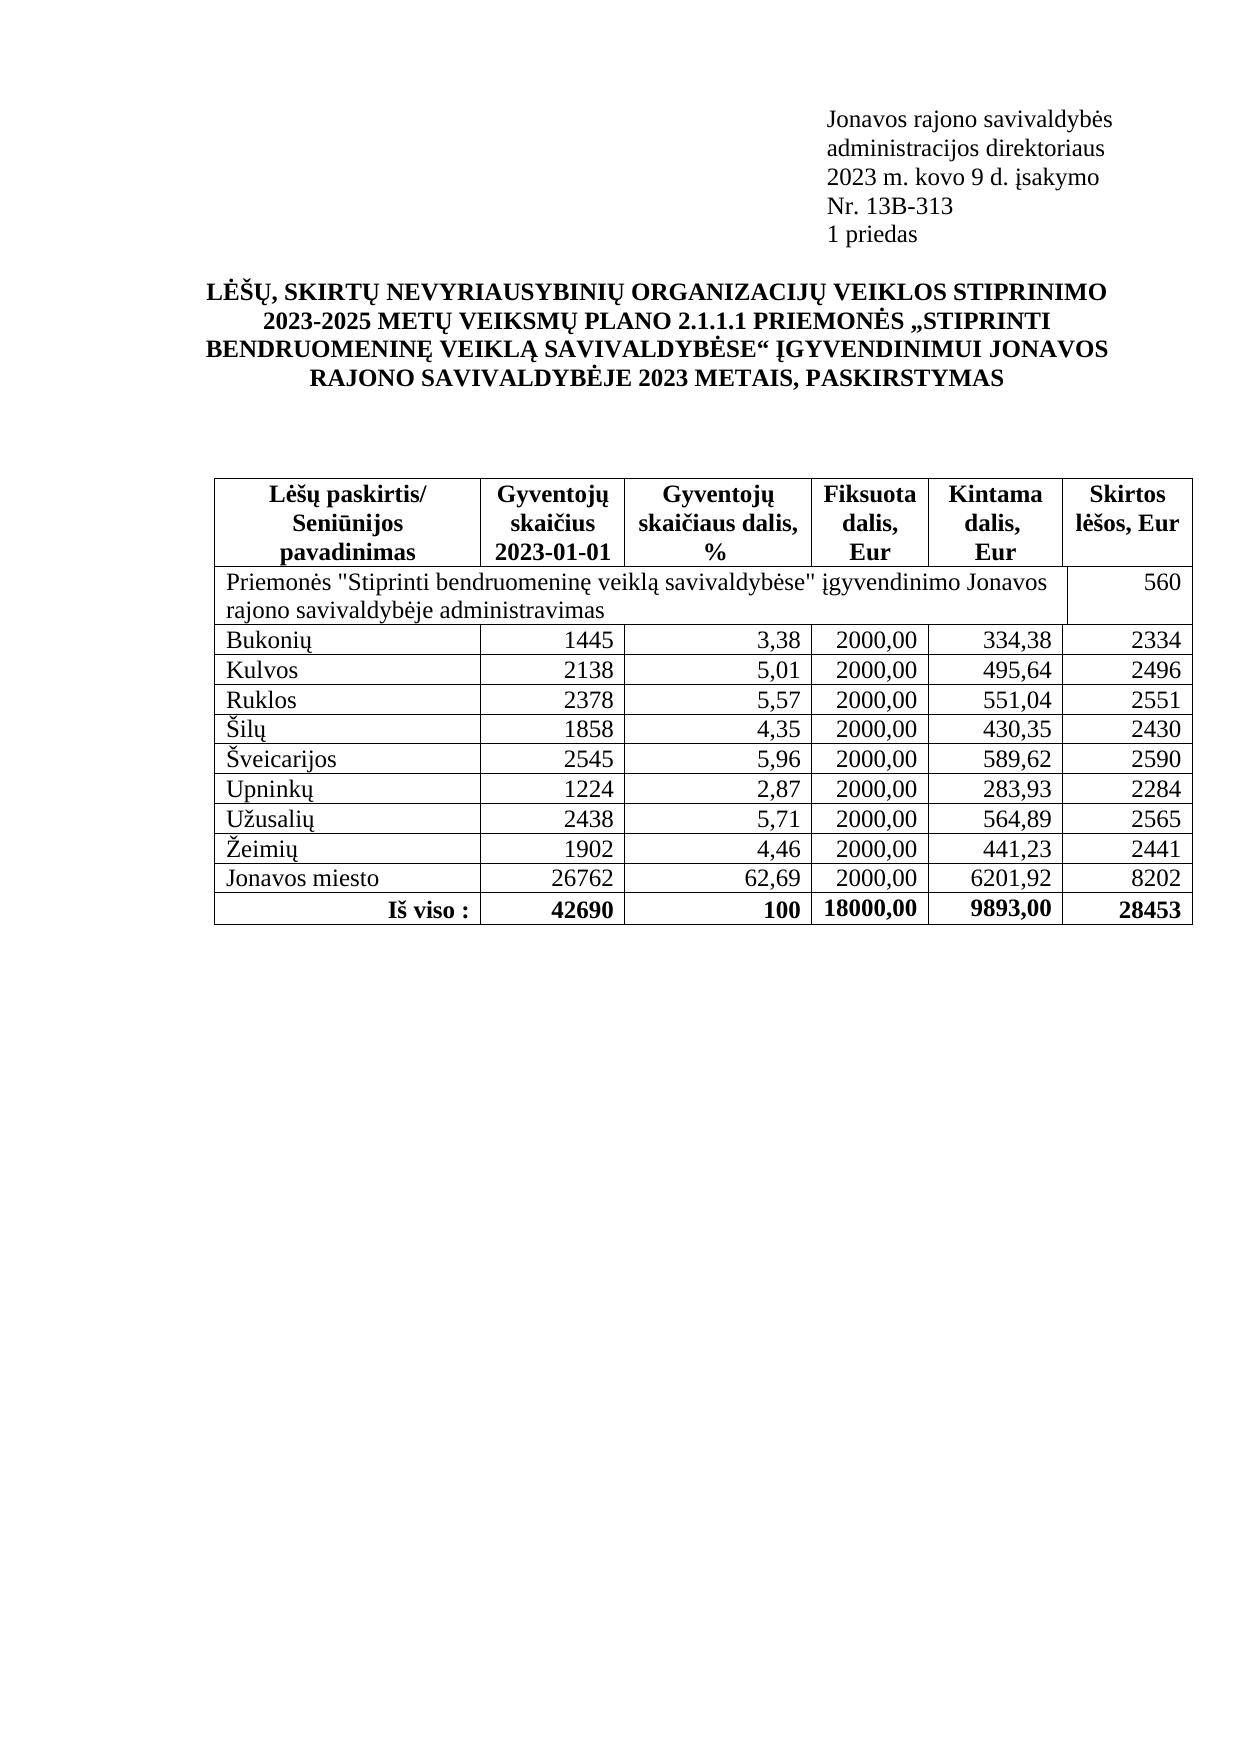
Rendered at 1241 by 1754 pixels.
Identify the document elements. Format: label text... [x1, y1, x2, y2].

table_cell 430,35 [929, 715, 1062, 743]
text Nr. 13B-313 [177, 191, 1182, 219]
table_cell 2000,00 [812, 804, 928, 833]
table_cell 564,89 [929, 804, 1062, 833]
table_cell 495,64 [929, 655, 1062, 684]
table_cell 2000,00 [812, 744, 928, 773]
table_cell 18000,00 [812, 893, 928, 923]
table_cell 2000,00 [812, 625, 928, 654]
table_cell 2000,00 [812, 864, 928, 892]
table_cell 2438 [481, 804, 624, 833]
table_cell 2545 [481, 744, 624, 773]
table_cell 2441 [1063, 834, 1192, 862]
table_cell 589,62 [929, 744, 1062, 773]
table_cell 9893,00 [929, 893, 1062, 923]
text Jonavos rajono savivaldybės [177, 104, 1182, 133]
table_cell 5,57 [625, 685, 811, 713]
text LĖŠŲ, SKIRTŲ NEVYRIAUSYBINIŲ ORGANIZACIJŲ VEIKLOS STIPRINIMO 2023-2025 METŲ VEIKSMŲ PLANO 2.1.1.1 PRIEMONĖS „STIPRINTI BENDRUOMENINĘ VEIKLĄ SAVIVALDYBĖSE“ ĮGYVENDINIMUI JONAVOS RAJONO SAVIVALDYBĖJE 2023 METAIS, PASKIRSTYMAS [177, 277, 1137, 392]
table_cell 1902 [481, 834, 624, 862]
table_cell 2000,00 [812, 655, 928, 684]
table_cell 560 [1068, 567, 1192, 624]
table_cell 4,35 [625, 715, 811, 743]
table_cell Priemonės "Stiprinti bendruomeninę veiklą savivaldybėse" įgyvendinimo Jonavos rajono savivaldybėje administravimas [215, 567, 1067, 624]
table_cell 4,46 [625, 834, 811, 862]
table_cell 100 [625, 893, 811, 923]
table_cell 2565 [1063, 804, 1192, 833]
text 2023 m. kovo 9 d. įsakymo [177, 162, 1182, 191]
table_cell Upninkų [215, 774, 480, 803]
table_cell 441,23 [929, 834, 1062, 862]
table_cell Šilų [215, 715, 480, 743]
table_cell Šveicarijos [215, 744, 480, 773]
text 1 priedas [177, 219, 1182, 248]
table_cell Ruklos [215, 685, 480, 713]
table_cell Iš viso : [215, 893, 480, 923]
table_cell Žeimių [215, 834, 480, 862]
table_cell 2334 [1063, 625, 1192, 654]
table_cell 28453 [1063, 893, 1192, 923]
table_cell 334,38 [929, 625, 1062, 654]
table_cell 62,69 [625, 864, 811, 892]
table_cell 2138 [481, 655, 624, 684]
table_cell 5,01 [625, 655, 811, 684]
table_cell 2,87 [625, 774, 811, 803]
table_header Skirtos lėšos, Eur [1063, 479, 1192, 566]
table_cell 2000,00 [812, 685, 928, 713]
table_cell 1858 [481, 715, 624, 743]
text administracijos direktoriaus [177, 133, 1182, 162]
table_cell 2284 [1063, 774, 1192, 803]
table_cell Užusalių [215, 804, 480, 833]
table_cell 2590 [1063, 744, 1192, 773]
table_cell 2000,00 [812, 774, 928, 803]
table_cell 551,04 [929, 685, 1062, 713]
table_cell 283,93 [929, 774, 1062, 803]
table_cell 1445 [481, 625, 624, 654]
table_cell 26762 [481, 864, 624, 892]
table_cell 8202 [1063, 864, 1192, 892]
table_cell 3,38 [625, 625, 811, 654]
table_cell 2000,00 [812, 834, 928, 862]
table_cell Kulvos [215, 655, 480, 684]
table_cell 2378 [481, 685, 624, 713]
table_header Fiksuota dalis, Eur [812, 479, 928, 566]
table_cell 5,96 [625, 744, 811, 773]
table_cell Jonavos miesto [215, 864, 480, 892]
table_cell 2000,00 [812, 715, 928, 743]
table_cell 1224 [481, 774, 624, 803]
table_cell 2551 [1063, 685, 1192, 713]
table_cell Bukonių [215, 625, 480, 654]
table_header Gyventojų skaičiaus dalis, % [625, 479, 811, 566]
table_header Kintama dalis, Eur [929, 479, 1062, 566]
table_cell 2496 [1063, 655, 1192, 684]
table_cell 42690 [481, 893, 624, 923]
table_cell 5,71 [625, 804, 811, 833]
table_header Lėšų paskirtis/ Seniūnijos pavadinimas [215, 479, 480, 566]
table_cell 6201,92 [929, 864, 1062, 892]
table_header Gyventojų skaičius 2023-01-01 [481, 479, 624, 566]
table_cell 2430 [1063, 715, 1192, 743]
